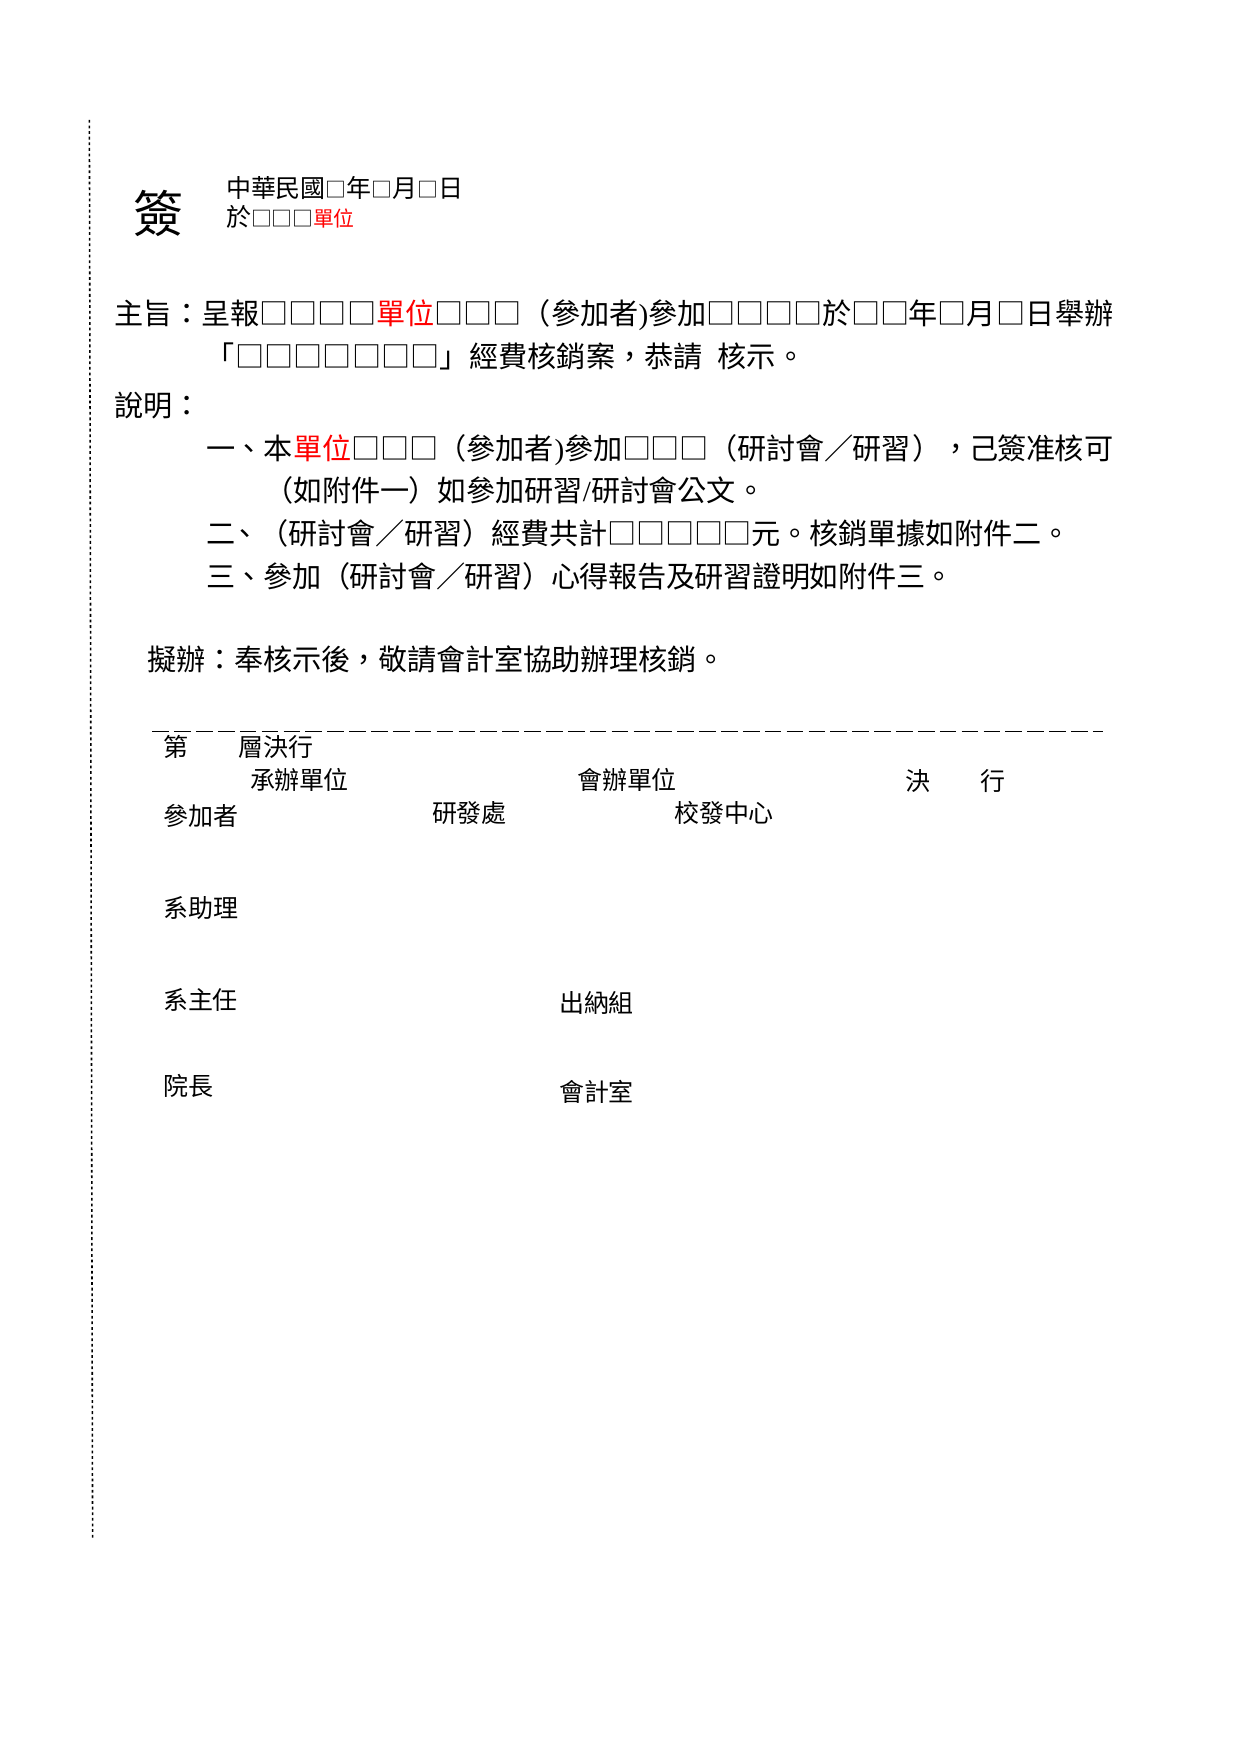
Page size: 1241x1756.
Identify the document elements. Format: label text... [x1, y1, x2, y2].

text 主旨：呈報□□□□單位□□□（參加者)參加□□□□於□□年□月□日舉辦「□□□□□□□」經費核銷案，恭請 核示。 [114, 291, 1113, 376]
table_header 第 層決行 [152, 731, 404, 763]
table_cell 承辦單位 參加者系助理系主任 院長 [152, 764, 404, 1336]
text 二、（研討會／研習）經費共計□□□□□元。核銷單據如附件二。 [206, 511, 1094, 553]
text 擬辦：奉核示後，敬請會計室協助辦理核銷。 [148, 636, 1113, 678]
table_cell 於□□□單位 [221, 205, 468, 234]
table_cell 決 行 [791, 764, 1102, 1336]
table_header [404, 731, 791, 763]
text 一、本單位□□□（參加者)參加□□□（研討會／研習），己簽准核可（如附件一）如參加研習/研討會公文。 [206, 425, 1113, 510]
table_header [791, 731, 1102, 763]
text 說明： [114, 383, 1113, 425]
text 三、參加（研討會／研習）心得報告及研習證明如附件三。 [206, 553, 1101, 595]
table_header 中華民國□年□月□日 [221, 177, 468, 205]
table_cell 會辦單位 研發處 校發中心 出納組 會計室 [404, 764, 791, 1336]
text 簽 [133, 174, 1113, 247]
